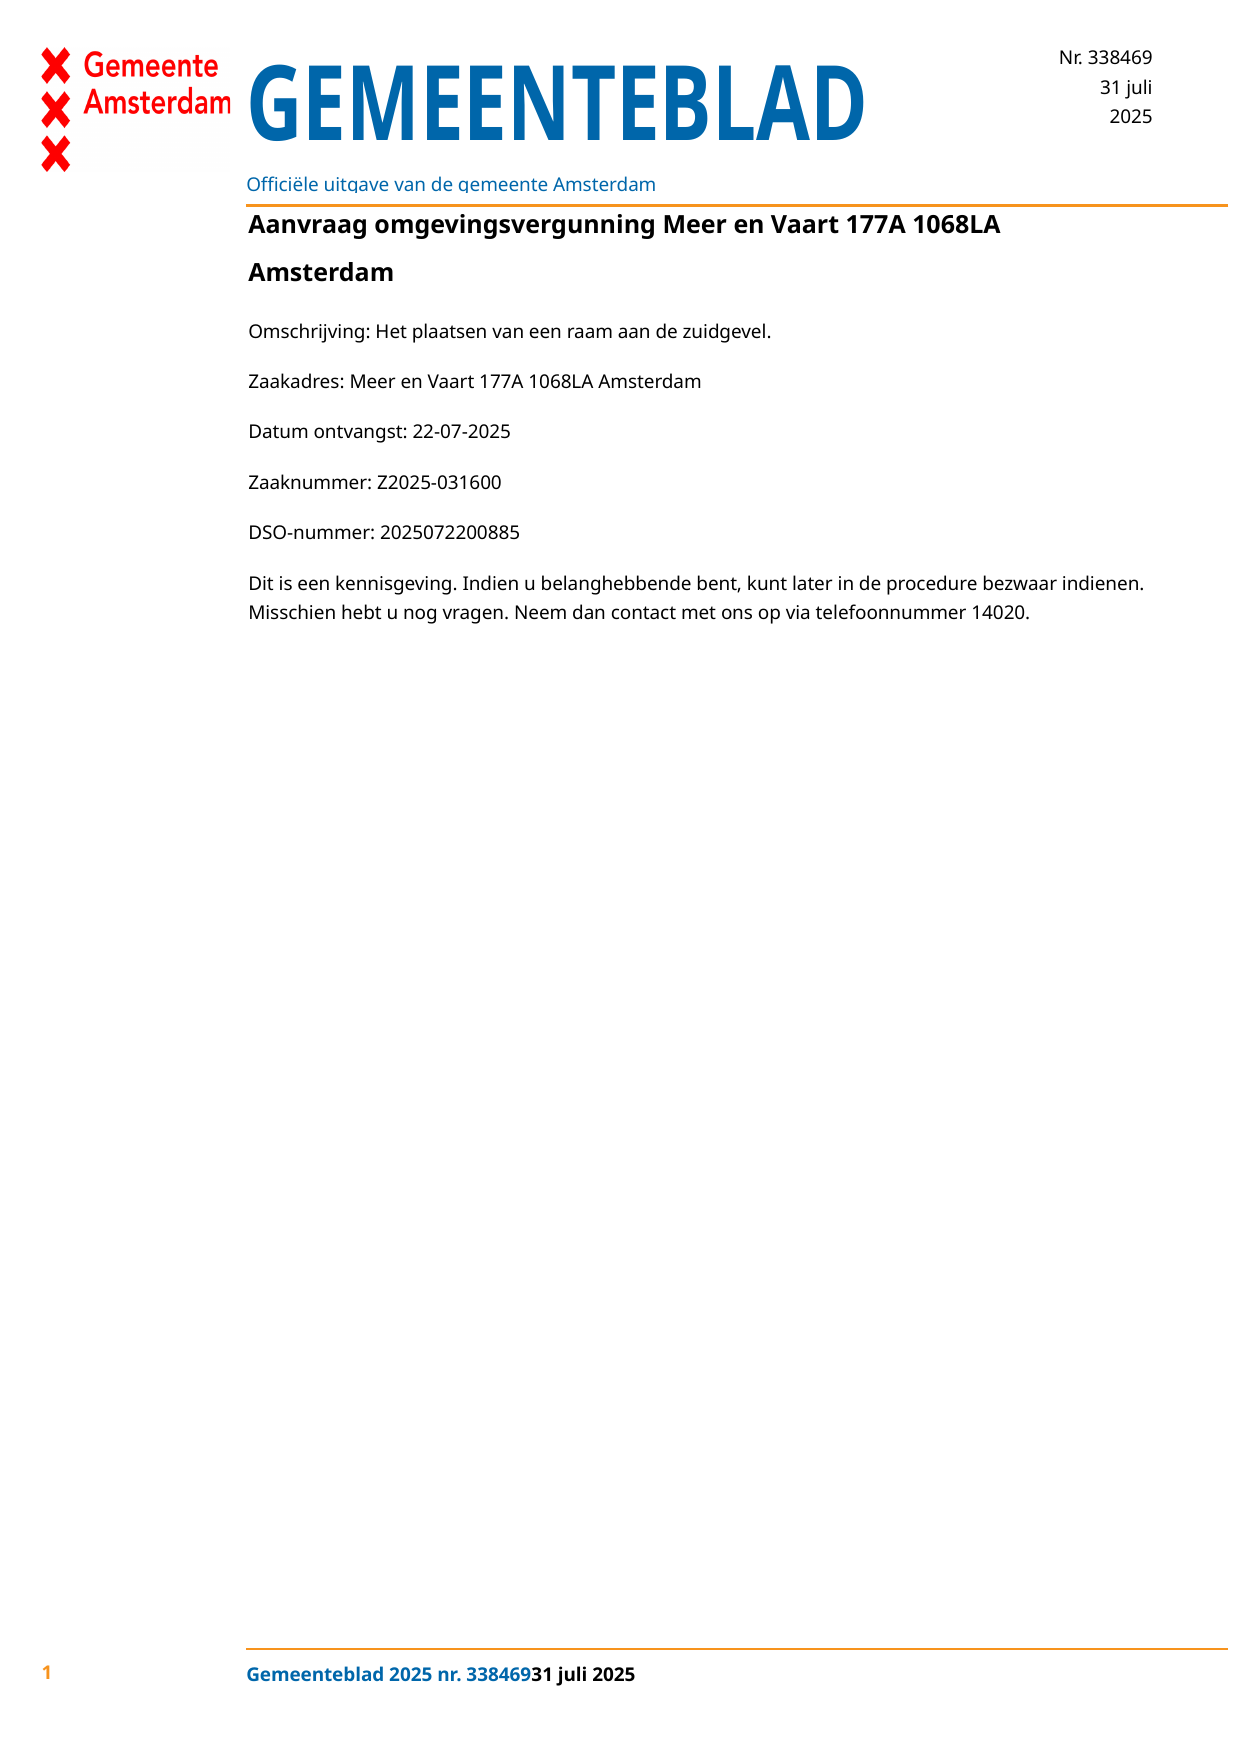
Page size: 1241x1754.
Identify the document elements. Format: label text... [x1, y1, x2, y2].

text Datum ontvangst: 22-07-2025 [248, 419, 1152, 444]
text Zaaknummer: Z2025-031600 [248, 469, 1152, 495]
text Aanvraag omgevingsvergunning Meer en Vaart 177A 1068LA Amsterdam [248, 207, 1152, 288]
text Dit is een kennisgeving. Indien u belanghebbende bent, kunt later in de procedure bezwaar indienen. Misschien hebt u nog vragen. Neem dan contact met ons op via telefoonnummer 14020. [248, 570, 1152, 625]
text Zaakadres: Meer en Vaart 177A 1068LA Amsterdam [248, 368, 1152, 394]
text DSO-nummer: 2025072200885 [248, 519, 1152, 545]
text Omschrijving: Het plaatsen van een raam aan de zuidgevel. [248, 318, 1152, 344]
picture [41, 47, 231, 172]
